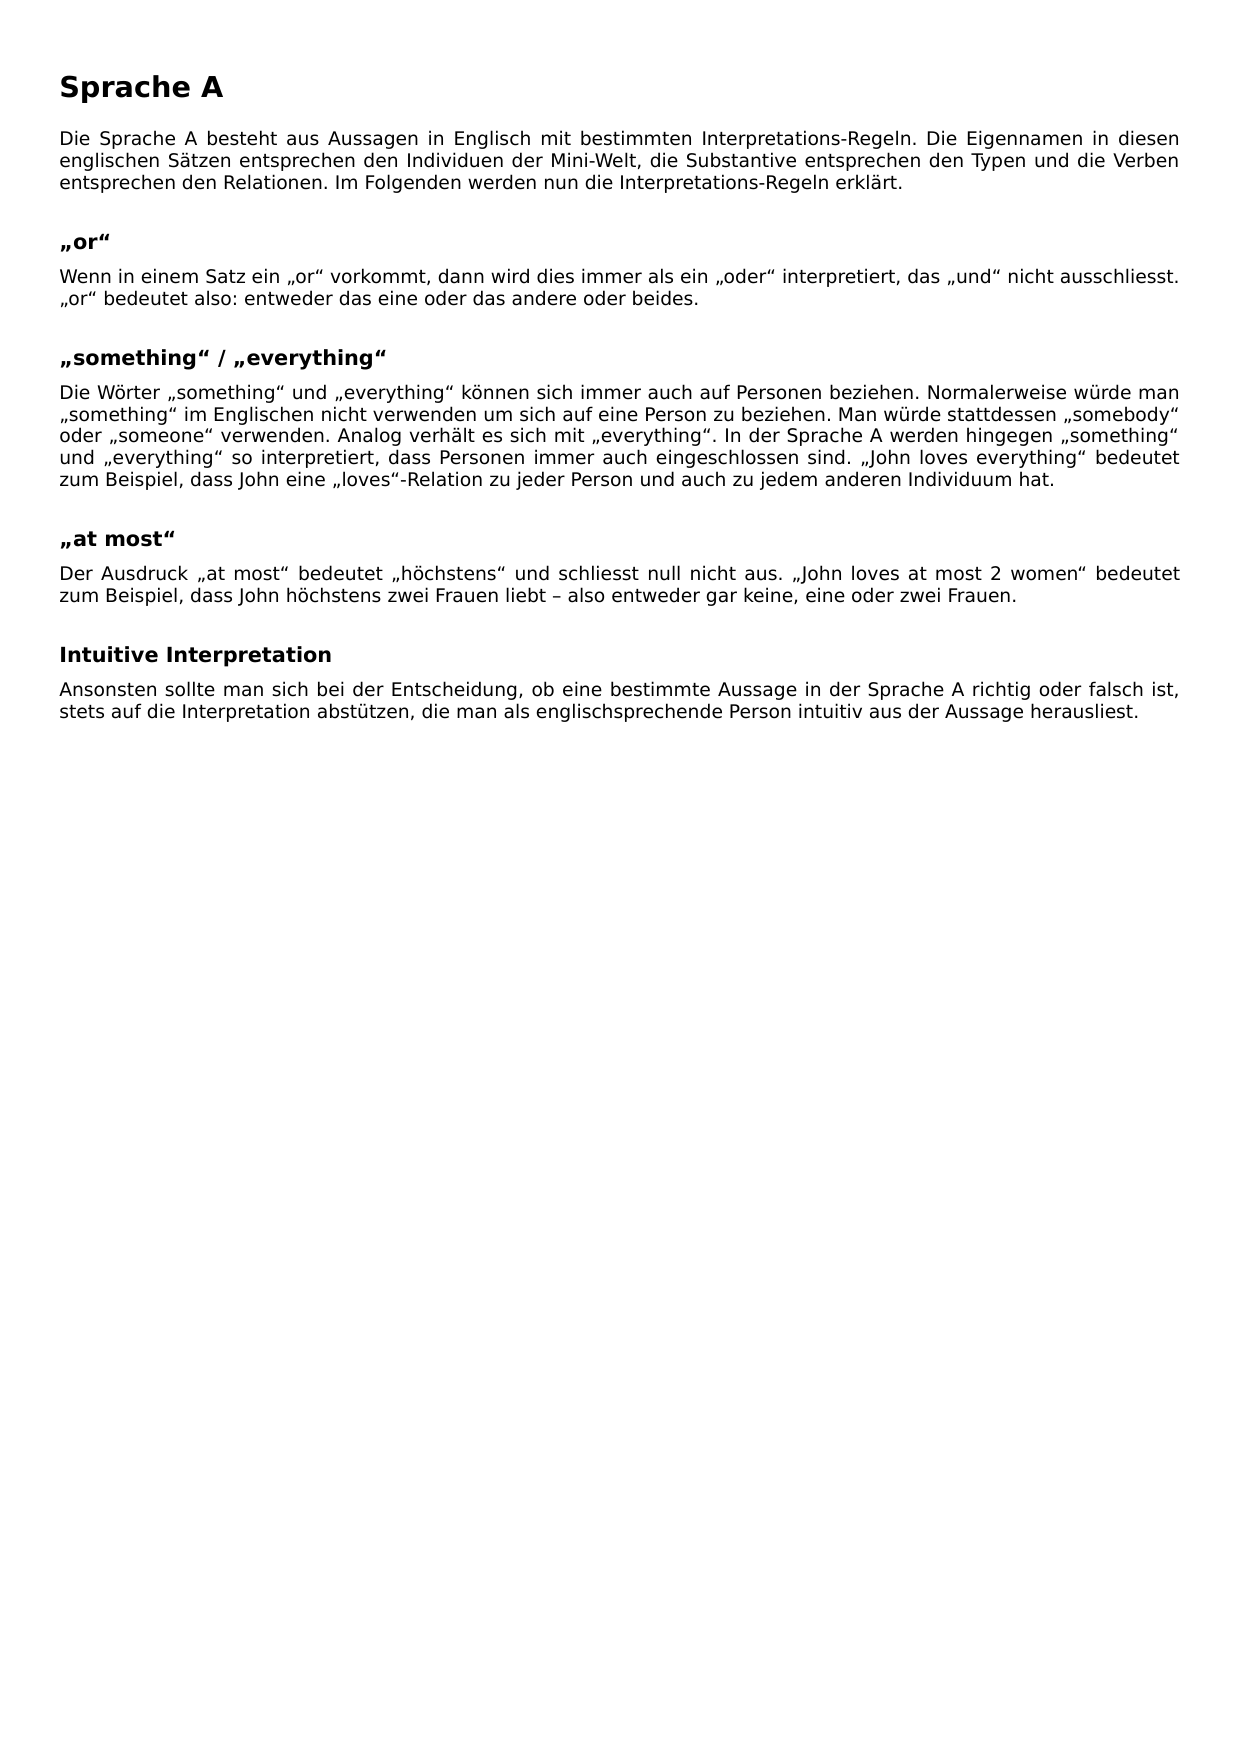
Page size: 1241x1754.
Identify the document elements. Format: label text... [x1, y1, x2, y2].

text Der Ausdruck „at most“ bedeutet „höchstens“ und schliesst null nicht aus. „John loves at most 2 women“ bedeutet zum Beispiel, dass John höchstens zwei Frauen liebt – also entweder gar keine, eine oder zwei Frauen. [59, 563, 1181, 607]
text Ansonsten sollte man sich bei der Entscheidung, ob eine bestimmte Aussage in der Sprache A richtig oder falsch ist, stets auf die Interpretation abstützen, die man als englischsprechende Person intuitiv aus der Aussage herausliest. [59, 679, 1181, 723]
subtitle „or“ [59, 230, 1181, 254]
text Die Sprache A besteht aus Aussagen in Englisch mit bestimmten Interpretations-Regeln. Die Eigennamen in diesen englischen Sätzen entsprechen den Individuen der Mini-Welt, die Substantive entsprechen den Typen und die Verben entsprechen den Relationen. Im Folgenden werden nun die Interpretations-Regeln erklärt. [59, 128, 1181, 193]
text Wenn in einem Satz ein „or“ vorkommt, dann wird dies immer als ein „oder“ interpretiert, das „und“ nicht ausschliesst. „or“ bedeutet also: entweder das eine oder das andere oder beides. [59, 266, 1181, 309]
text Die Wörter „something“ und „everything“ können sich immer auch auf Personen beziehen. Normalerweise würde man „something“ im Englischen nicht verwenden um sich auf eine Person zu beziehen. Man würde stattdessen „somebody“ oder „someone“ verwenden. Analog verhält es sich mit „everything“. In der Sprache A werden hingegen „something“ und „everything“ so interpretiert, dass Personen immer auch eingeschlossen sind. „John loves everything“ bedeutet zum Beispiel, dass John eine „loves“-Relation zu jeder Person und auch zu jedem anderen Individuum hat. [59, 382, 1181, 491]
subtitle „at most“ [59, 527, 1181, 551]
subtitle „something“ / „everything“ [59, 346, 1181, 370]
subtitle Intuitive Interpretation [59, 643, 1181, 667]
subtitle Sprache A [59, 71, 1181, 104]
